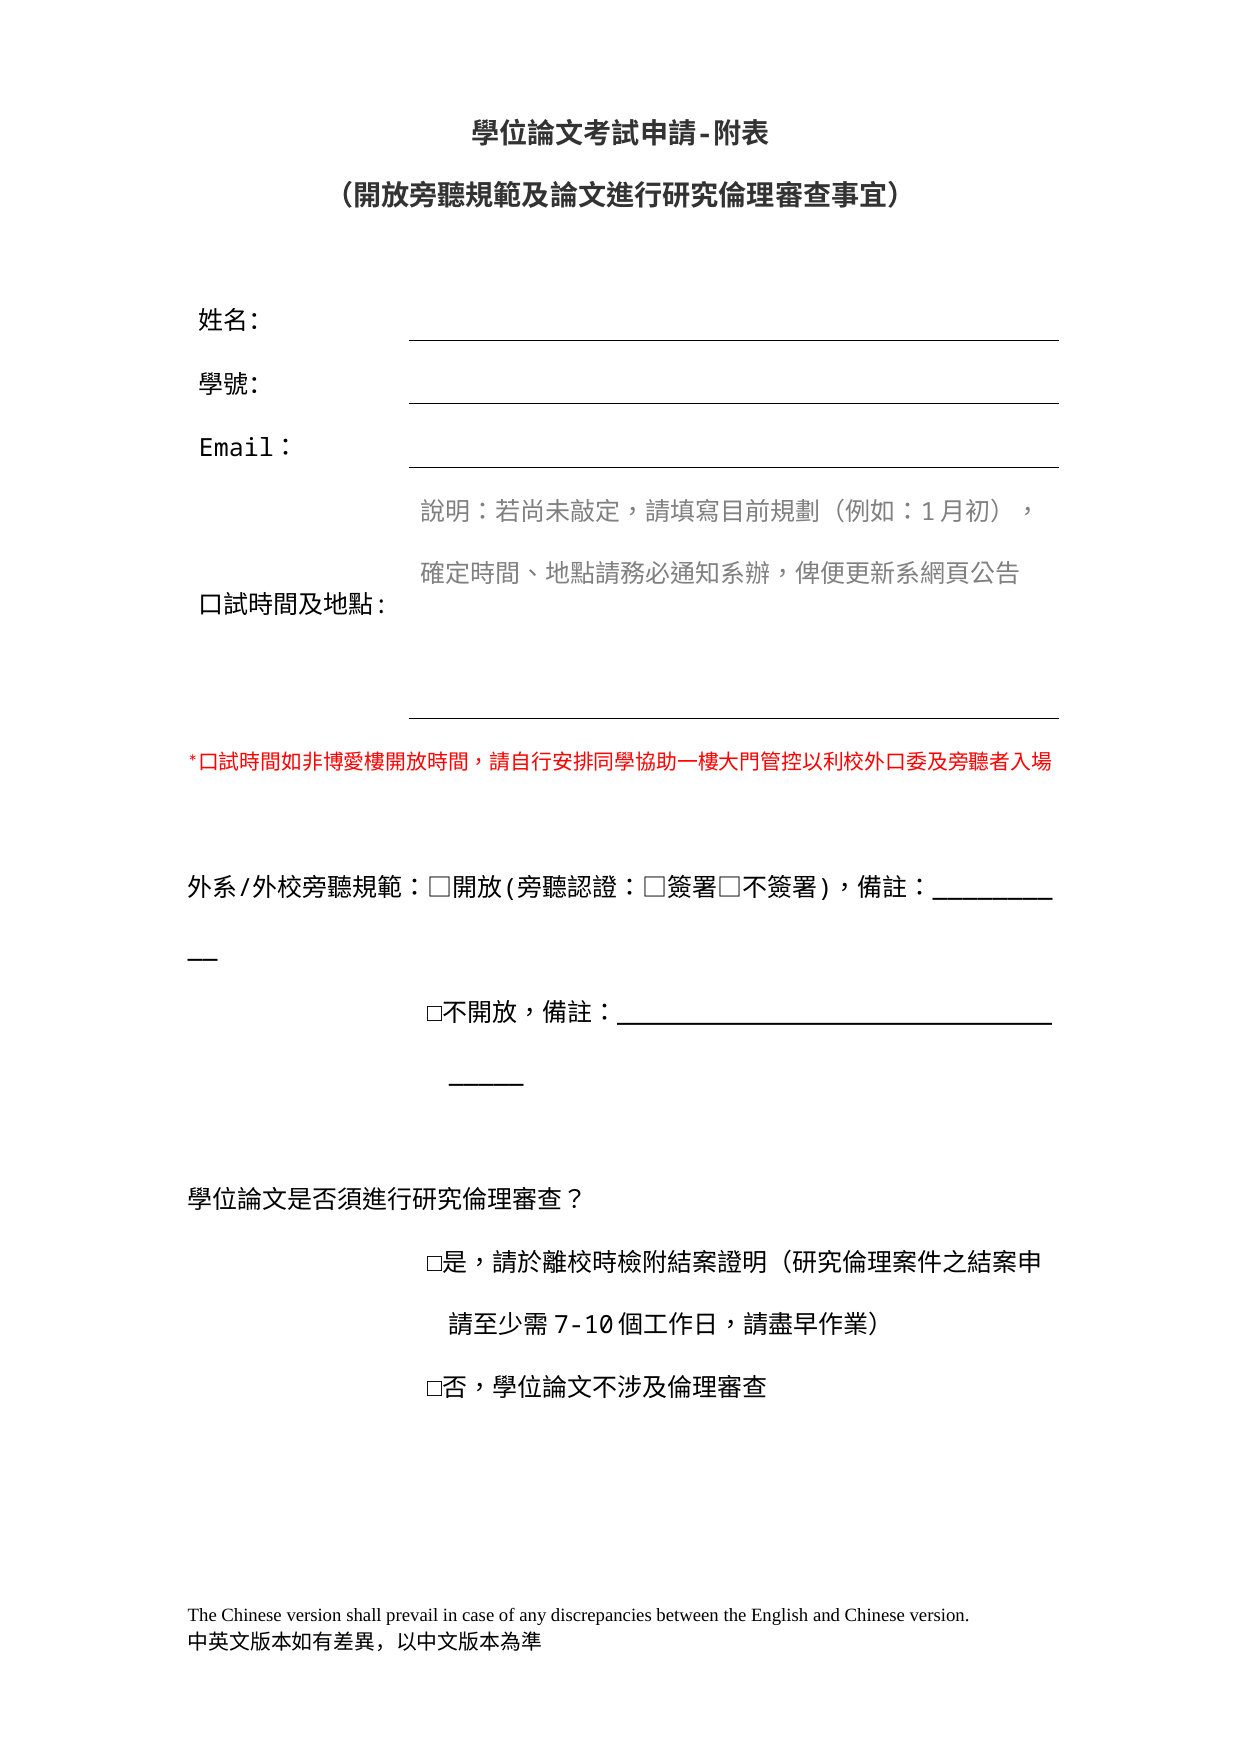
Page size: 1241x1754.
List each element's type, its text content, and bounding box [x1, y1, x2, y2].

table_cell Email： [188, 403, 409, 467]
text 學位論文考試申請-附表 [187, 89, 1053, 152]
text （開放旁聽規範及論文進行研究倫理審查事宜） [187, 152, 1053, 214]
table_header 姓名： [188, 277, 409, 339]
text 外系/外校旁聽規範：□開放(旁聽認證：□簽署□不簽署)，備註：__________ [187, 844, 1053, 969]
text *口試時間如非博愛樓開放時間，請自行安排同學協助一樓大門管控以利校外口委及旁聽者入場 [187, 719, 1053, 781]
table_cell 說明：若尚未敲定，請填寫目前規劃（例如：1月初），確定時間、地點請務必通知系辦，俾便更新系網頁公告 [409, 468, 1059, 718]
table_cell 口試時間及地點: [188, 467, 409, 718]
text □否，學位論文不涉及倫理審查 [427, 1344, 1053, 1406]
text □不開放，備註：__________________________________ [427, 969, 1053, 1094]
table_cell [409, 341, 1059, 403]
table_cell [409, 404, 1059, 467]
table_header [409, 277, 1059, 339]
text □是，請於離校時檢附結案證明（研究倫理案件之結案申請至少需7-10個工作日，請盡早作業） [427, 1219, 1053, 1344]
text 學位論文是否須進行研究倫理審查？ [187, 1156, 1053, 1219]
table_cell 學號： [188, 340, 409, 403]
